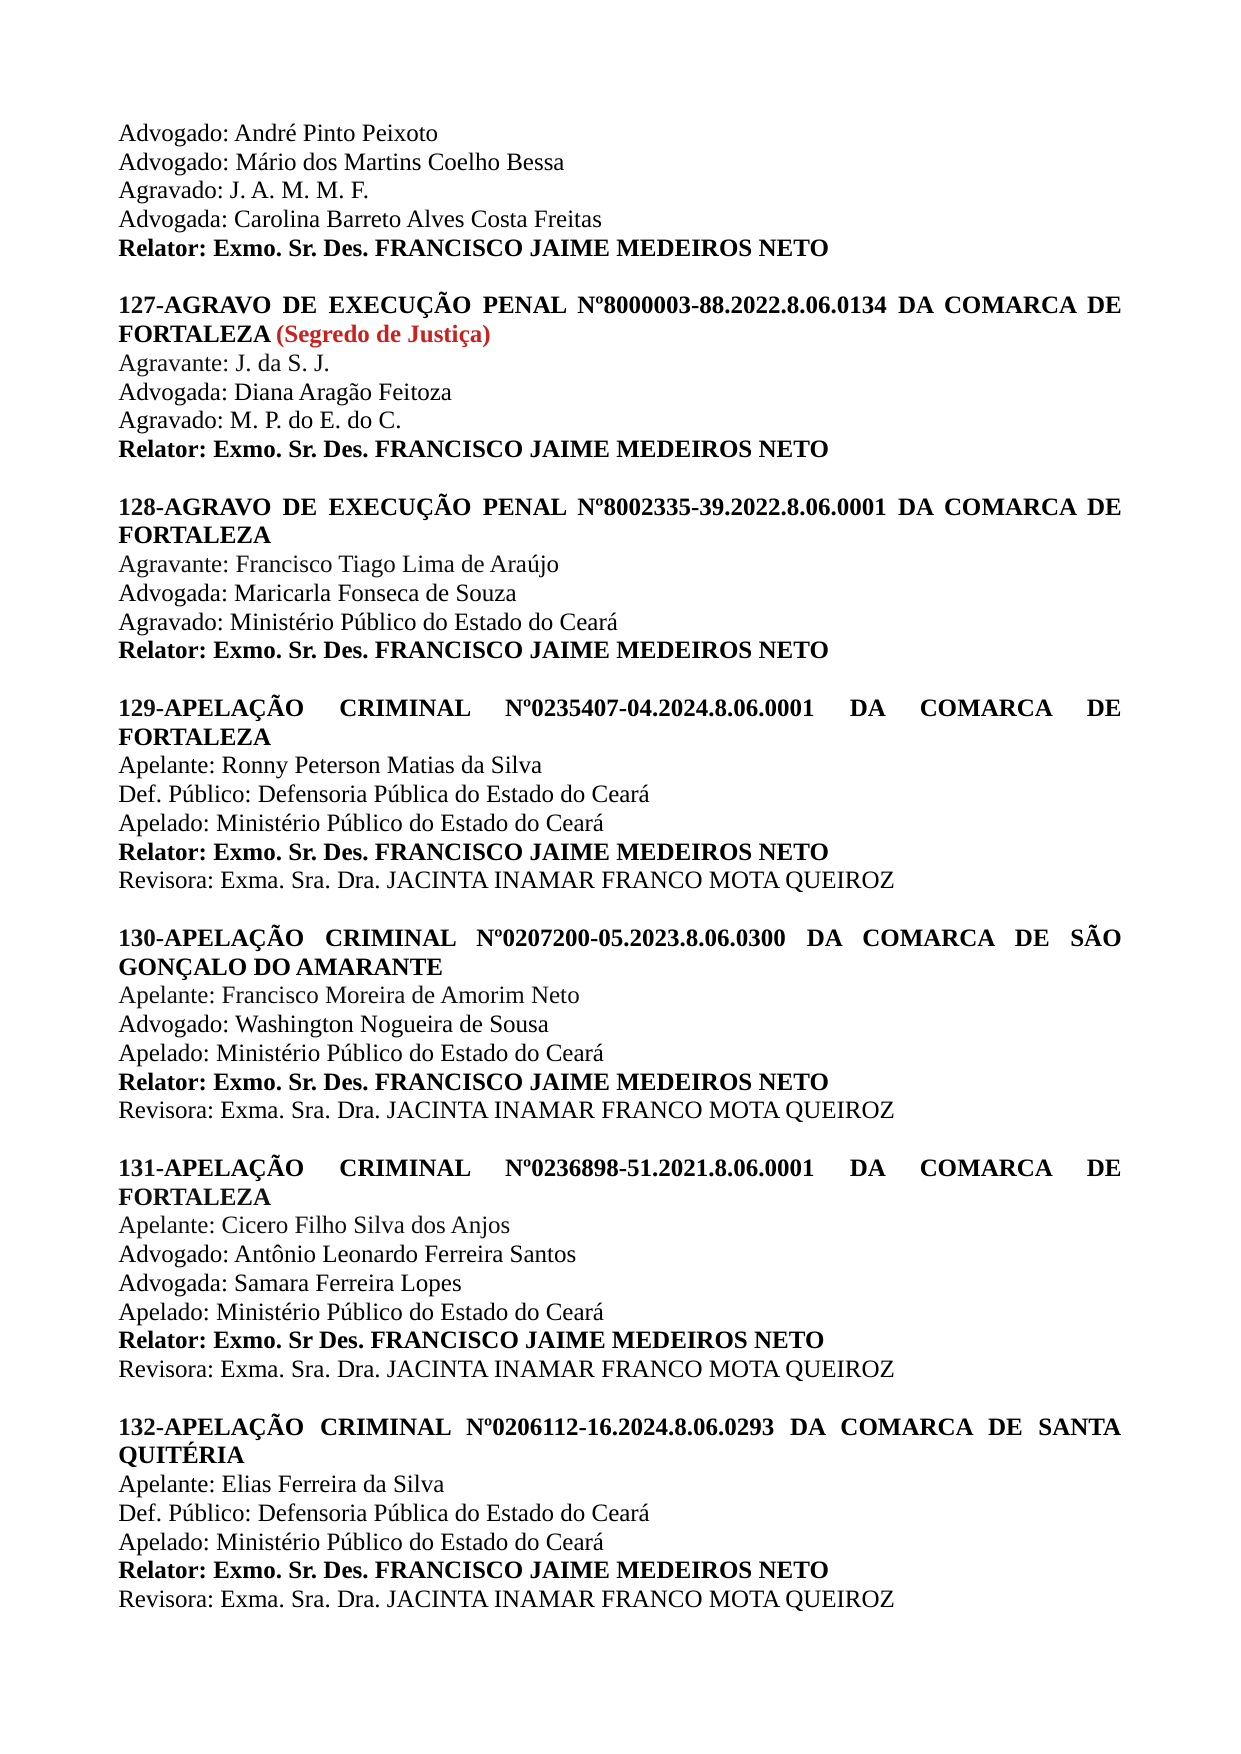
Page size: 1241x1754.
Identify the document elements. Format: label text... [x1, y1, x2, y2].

text Apelante: Elias Ferreira da Silva [118, 1469, 1122, 1498]
text Agravante: J. da S. J. [118, 348, 1122, 377]
text 130-APELAÇÃO CRIMINAL Nº0207200-05.2023.8.06.0300 DA COMARCA DE SÃO GONÇALO DO AMARANTE [118, 923, 1122, 981]
text Agravado: M. P. do E. do C. [118, 406, 1122, 434]
text Advogado: Mário dos Martins Coelho Bessa [118, 147, 1122, 176]
text Def. Público: Defensoria Pública do Estado do Ceará [118, 779, 1122, 808]
text Revisora: Exma. Sra. Dra. JACINTA INAMAR FRANCO MOTA QUEIROZ [118, 866, 1122, 894]
text Agravado: Ministério Público do Estado do Ceará [118, 607, 1122, 636]
text Apelado: Ministério Público do Estado do Ceará [118, 808, 1122, 837]
text Relator: Exmo. Sr. Des. FRANCISCO JAIME MEDEIROS NETO [118, 434, 1122, 463]
text Apelante: Francisco Moreira de Amorim Neto [118, 981, 1122, 1009]
text Advogada: Maricarla Fonseca de Souza [118, 578, 1122, 607]
text Advogado: Antônio Leonardo Ferreira Santos [118, 1239, 1122, 1268]
text Advogado: Washington Nogueira de Sousa [118, 1009, 1122, 1038]
text Relator: Exmo. Sr. Des. FRANCISCO JAIME MEDEIROS NETO [118, 233, 1122, 262]
text Apelado: Ministério Público do Estado do Ceará [118, 1297, 1122, 1326]
text Relator: Exmo. Sr. Des. FRANCISCO JAIME MEDEIROS NETO [118, 1067, 1122, 1096]
text 131-APELAÇÃO CRIMINAL Nº0236898-51.2021.8.06.0001 DA COMARCA DE FORTALEZA [118, 1153, 1122, 1211]
text Relator: Exmo. Sr. Des. FRANCISCO JAIME MEDEIROS NETO [118, 1556, 1122, 1584]
text 127-AGRAVO DE EXECUÇÃO PENAL Nº8000003-88.2022.8.06.0134 DA COMARCA DE FORTALEZA (Segredo de Justiça) [118, 291, 1122, 348]
text Apelante: Ronny Peterson Matias da Silva [118, 751, 1122, 779]
text Relator: Exmo. Sr. Des. FRANCISCO JAIME MEDEIROS NETO [118, 636, 1122, 664]
text Revisora: Exma. Sra. Dra. JACINTA INAMAR FRANCO MOTA QUEIROZ [118, 1096, 1122, 1124]
text Advogada: Diana Aragão Feitoza [118, 377, 1122, 406]
text Relator: Exmo. Sr Des. FRANCISCO JAIME MEDEIROS NETO [118, 1326, 1122, 1354]
text Revisora: Exma. Sra. Dra. JACINTA INAMAR FRANCO MOTA QUEIROZ [118, 1584, 1122, 1613]
text Advogada: Carolina Barreto Alves Costa Freitas [118, 204, 1122, 233]
text 128-AGRAVO DE EXECUÇÃO PENAL Nº8002335-39.2022.8.06.0001 DA COMARCA DE FORTALEZA [118, 492, 1122, 549]
text Agravado: J. A. M. M. F. [118, 176, 1122, 204]
text Relator: Exmo. Sr. Des. FRANCISCO JAIME MEDEIROS NETO [118, 837, 1122, 866]
text Apelado: Ministério Público do Estado do Ceará [118, 1527, 1122, 1556]
text Agravante: Francisco Tiago Lima de Araújo [118, 549, 1122, 578]
text 129-APELAÇÃO CRIMINAL Nº0235407-04.2024.8.06.0001 DA COMARCA DE FORTALEZA [118, 693, 1122, 751]
text Def. Público: Defensoria Pública do Estado do Ceará [118, 1498, 1122, 1527]
text Advogada: Samara Ferreira Lopes [118, 1268, 1122, 1297]
text Apelante: Cicero Filho Silva dos Anjos [118, 1211, 1122, 1239]
text Apelado: Ministério Público do Estado do Ceará [118, 1038, 1122, 1067]
text 132-APELAÇÃO CRIMINAL Nº0206112-16.2024.8.06.0293 DA COMARCA DE SANTA QUITÉRIA [118, 1412, 1122, 1469]
text Revisora: Exma. Sra. Dra. JACINTA INAMAR FRANCO MOTA QUEIROZ [118, 1354, 1122, 1383]
text Advogado: André Pinto Peixoto [118, 118, 1122, 147]
